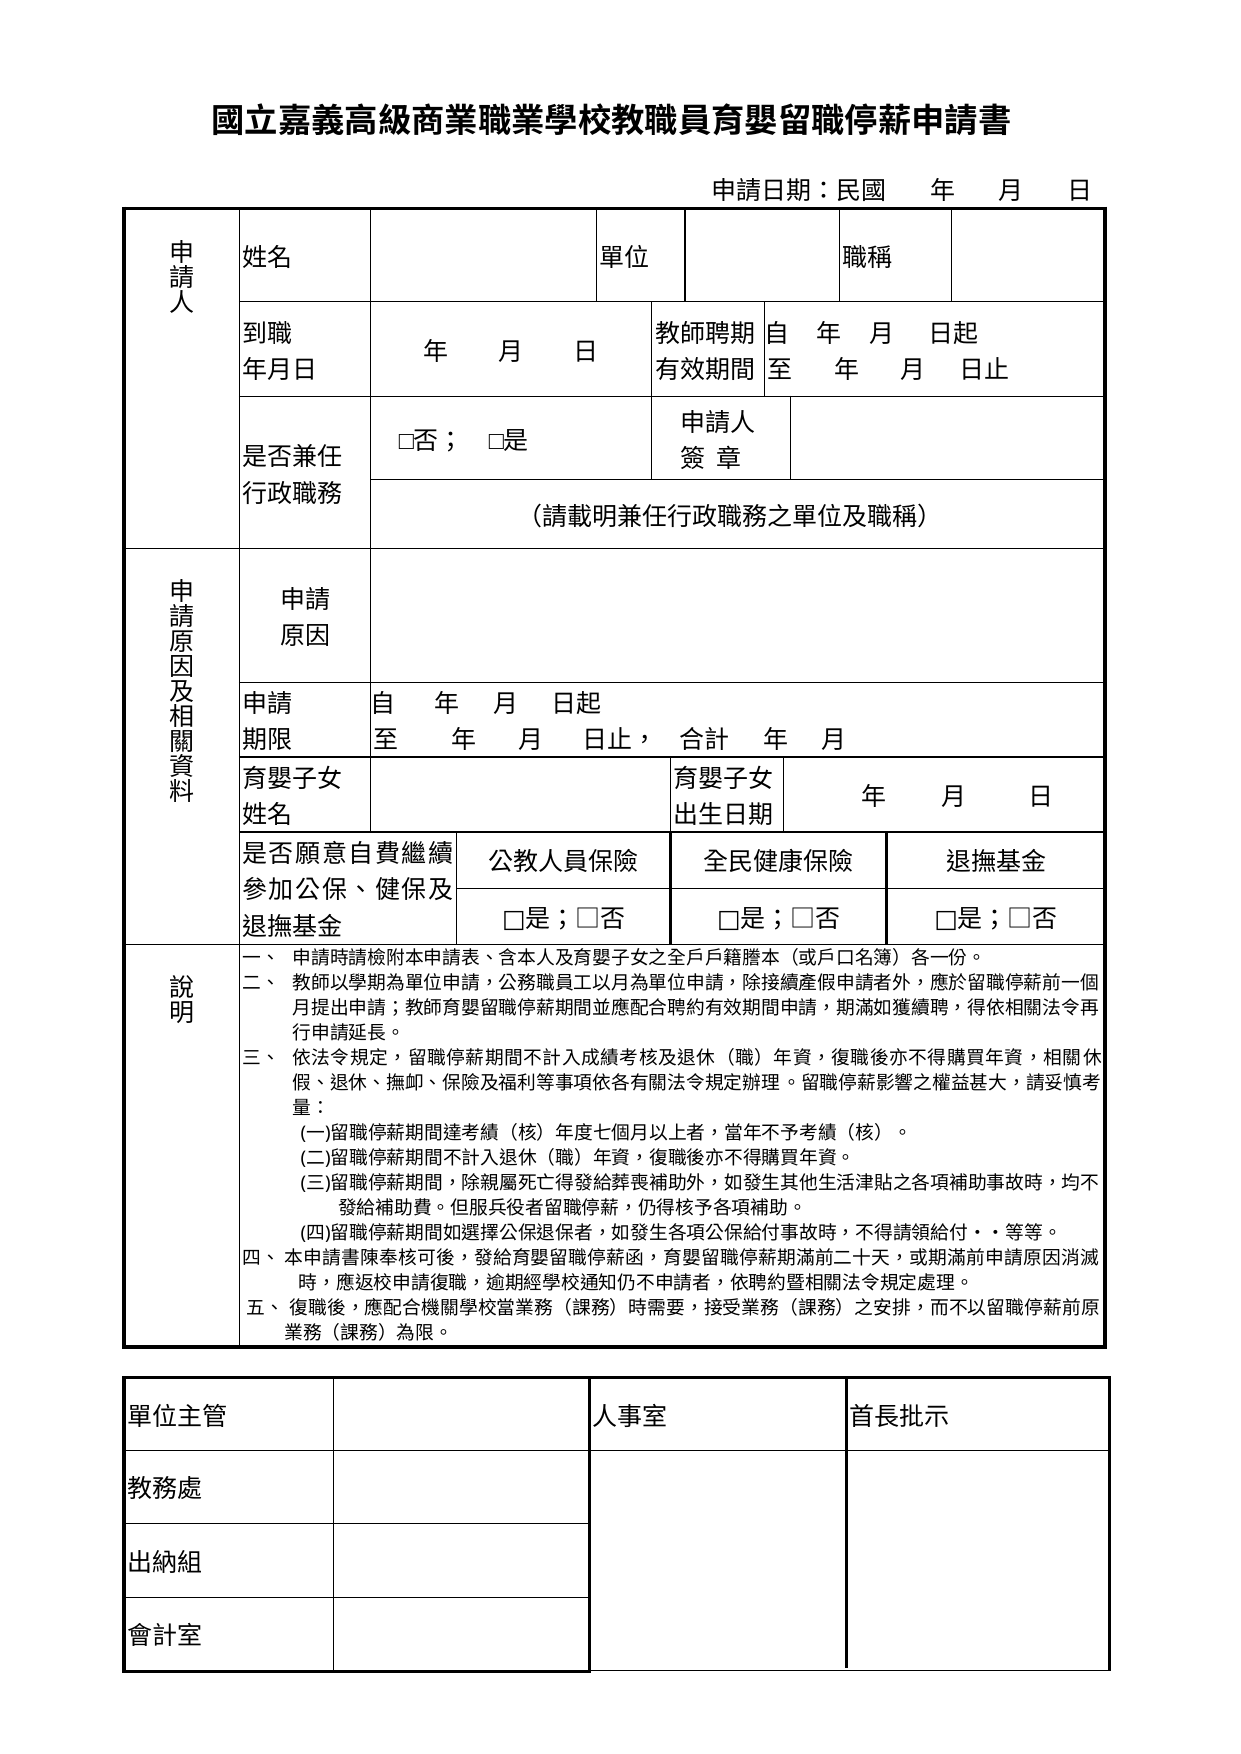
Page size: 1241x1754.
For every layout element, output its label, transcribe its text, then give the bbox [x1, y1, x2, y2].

table_cell □是；□否 [888, 889, 1103, 944]
table_cell 說明 [126, 945, 239, 1345]
table_cell 到職 年月日 [240, 302, 370, 396]
table_header 單位主管 [126, 1379, 333, 1450]
table_header [952, 210, 1103, 301]
table_cell 申請原因及相關資料 [126, 549, 239, 944]
table_cell 全民健康保險 [672, 833, 885, 888]
table_header [334, 1379, 588, 1450]
table_header 人事室 [591, 1379, 845, 1450]
table_cell （請載明兼任行政職務之單位及職稱） [371, 480, 1103, 547]
table_cell [334, 1524, 588, 1597]
table_cell 教師聘期 有效期間 [652, 302, 764, 396]
table_cell 公教人員保險 [457, 833, 669, 888]
table_cell [371, 549, 1103, 682]
table_cell 申請 原因 [240, 549, 370, 682]
table_cell □是；□否 [457, 889, 669, 944]
table_header 姓名 [240, 210, 370, 301]
table_header [371, 210, 596, 301]
table_cell [334, 1451, 588, 1523]
table_cell 育嬰子女 姓名 [240, 758, 370, 831]
table_cell 年 月 日 [371, 302, 651, 396]
table_cell 申請人 簽 章 [652, 397, 790, 478]
table_header 首長批示 [848, 1379, 1108, 1450]
table_cell [846, 1451, 1108, 1670]
table_header [686, 210, 839, 301]
table_cell 教務處 [126, 1451, 333, 1523]
table_cell [371, 758, 670, 831]
table_cell □否； □是 [371, 397, 651, 478]
table_cell 年 月 日 [784, 758, 1103, 831]
table_header 申請人 [126, 210, 239, 547]
table_cell 出納組 [126, 1524, 333, 1597]
text 國立嘉義高級商業職業學校教職員育嬰留職停薪申請書 [130, 94, 1092, 142]
table_cell 自 年 月 日起 至 年 月 日止 [765, 302, 1103, 396]
table_cell 育嬰子女 出生日期 [671, 758, 783, 831]
table_cell [591, 1451, 846, 1670]
table_cell 自 年 月 日起 至 年 月 日止， 合計 年 月 [371, 683, 1103, 756]
table_cell 會計室 [126, 1598, 333, 1670]
table_cell [334, 1598, 588, 1670]
table_cell □是；□否 [672, 889, 885, 944]
table_cell 申請時請檢附本申請表、含本人及育嬰子女之全戶戶籍謄本（或戶口名簿）各一份。 教師以學期為單位申請，公務職員工以月為單位申請，除接續產假申請者外，應於留職停薪前一個月提出申請；教師育嬰留職停薪期間並應配合聘約有效期間申請，期滿如獲續聘，得依相關法令再行申請延長。 依法令規定，留職停薪期間不計入成績考核及退休（職）年資，復職後亦不得購買年資，相關休假、退休、撫卹、保險及福利等事項依各有關法令規定辦理。留職停薪影響之權益甚大，請妥慎考量： (一)留職停薪期間達考績（核）年度七個月以上者，當年不予考績（核）。 (二)留職停薪期間不計入退休（職）年資，復職後亦不得購買年資。 (三)留職停薪期間，除親屬死亡得發給葬喪補助外，如發生其他生活津貼之各項補助事故時，均不發給補助費。但服兵役者留職停薪，仍得核予各項補助。 (四)留職停薪期間如選擇公保退保者，如發生各項公保給付事故時，不得請領給付‧‧等等。 四、 本申請書陳奉核可後，發給育嬰留職停薪函，育嬰留職停薪期滿前二十天，或期滿前申請原因消滅時，應返校申請復職，逾期經學校通知仍不申請者，依聘約暨相關法令規定處理。 五、 復職後，應配合機關學校當業務（課務）時需要，接受業務（課務）之安排，而不以留職停薪前原業務（課務）為限。 [240, 945, 1103, 1345]
table_header 單位 [597, 210, 684, 301]
table_cell 申請 期限 [240, 683, 370, 756]
text 申請日期：民國 年 月 日 [130, 170, 1092, 207]
table_cell 是否願意自費繼續參加公保、健保及退撫基金 [240, 833, 456, 944]
table_header 職稱 [840, 210, 951, 301]
table_cell 是否兼任 行政職務 [240, 397, 370, 547]
table_cell [791, 397, 1103, 478]
table_cell 退撫基金 [888, 833, 1103, 888]
